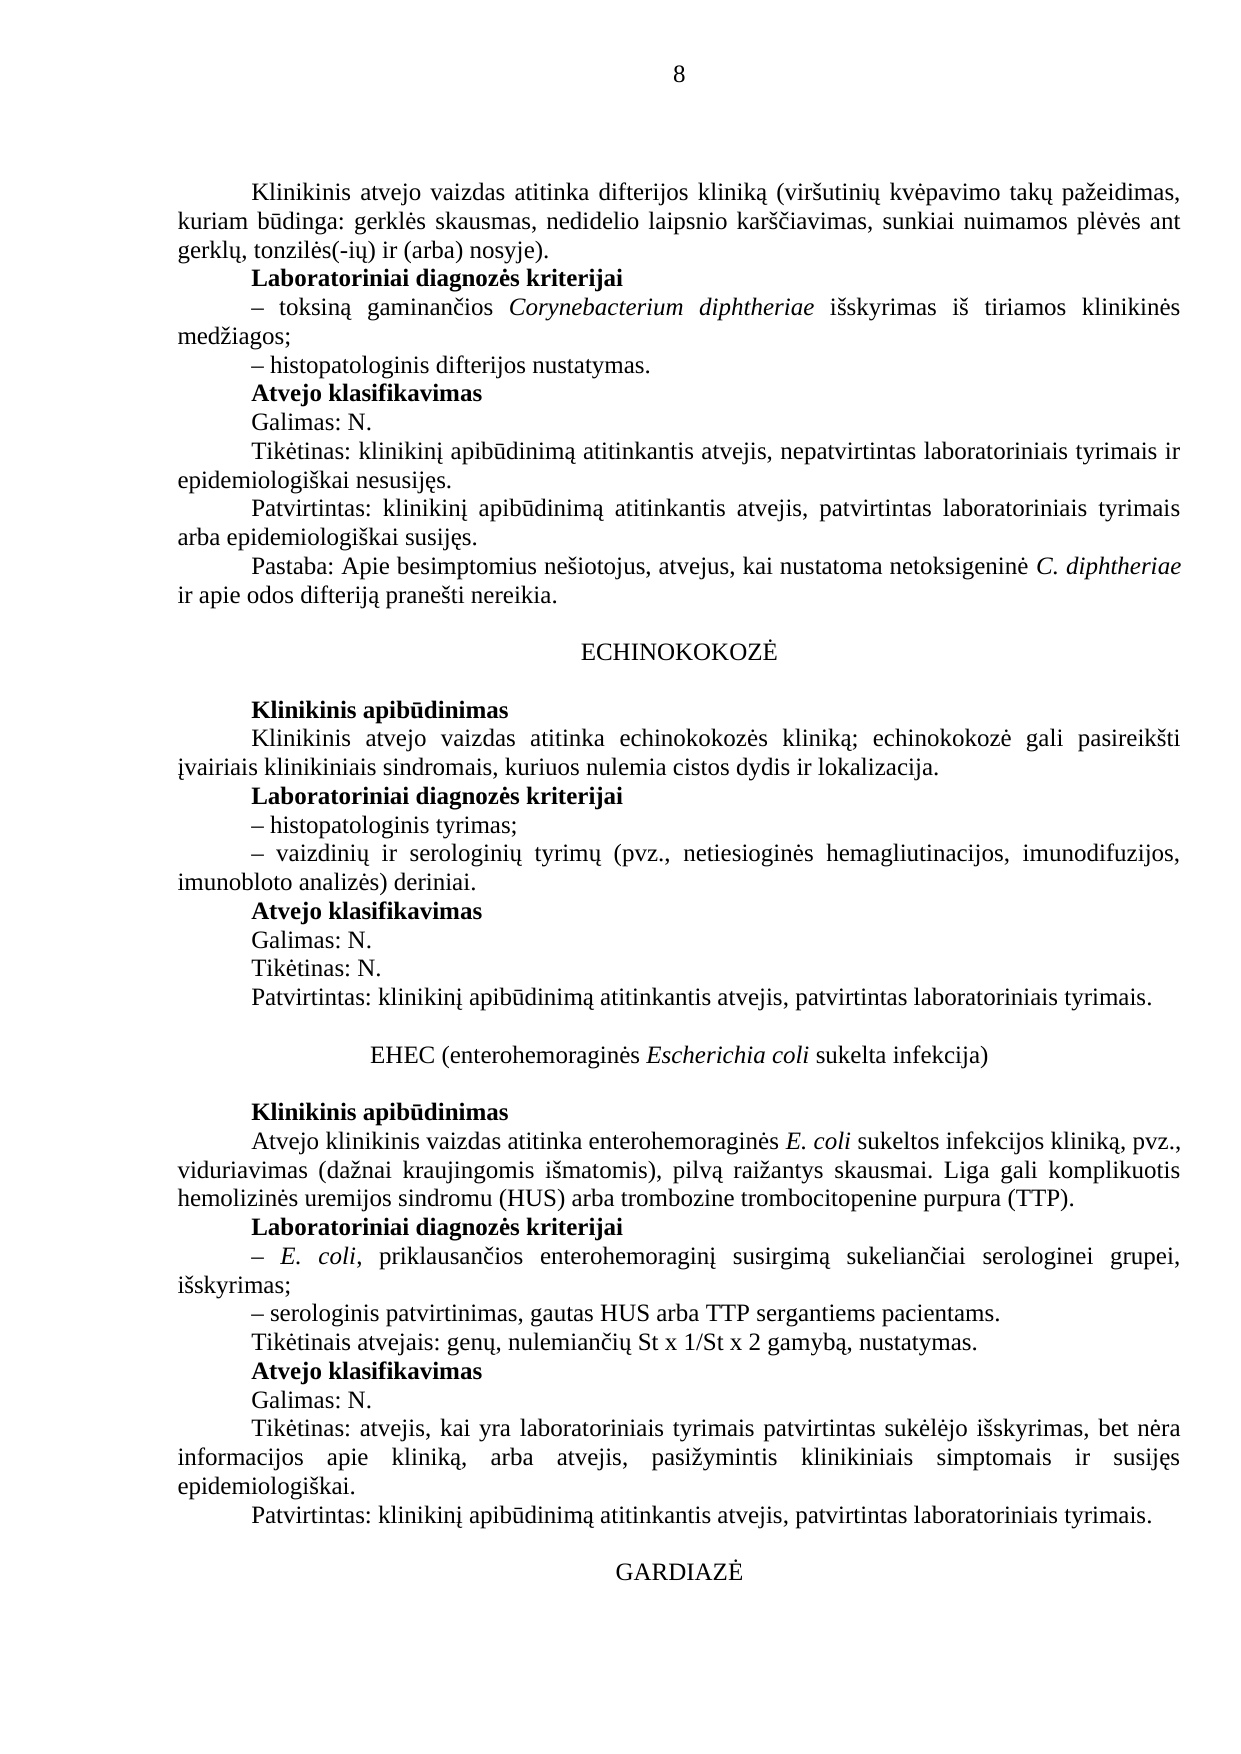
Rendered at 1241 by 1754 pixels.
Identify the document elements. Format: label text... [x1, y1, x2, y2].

text Tikėtinas: N. [177, 953, 1181, 982]
text Atvejo klasifikavimas [177, 896, 1181, 925]
text Atvejo klinikinis vaizdas atitinka enterohemoraginės E. coli sukeltos infekcijos kliniką, pvz., viduriavimas (dažnai kraujingomis išmatomis), pilvą raižantys skausmai. Liga gali komplikuotis hemolizinės uremijos sindromu (HUS) arba trombozine trombocitopenine purpura (TTP). [177, 1126, 1181, 1212]
text Galimas: N. [177, 407, 1181, 436]
text Atvejo klasifikavimas [177, 1356, 1181, 1385]
text Laboratoriniai diagnozės kriterijai [177, 263, 1181, 292]
text Klinikinis apibūdinimas [177, 1097, 1181, 1126]
text – histopatologinis difterijos nustatymas. [177, 350, 1181, 378]
text – serologinis patvirtinimas, gautas HUS arba TTP sergantiems pacientams. [177, 1298, 1181, 1327]
text – vaizdinių ir serologinių tyrimų (pvz., netiesioginės hemagliutinacijos, imunodifuzijos, imunobloto analizės) deriniai. [177, 838, 1181, 896]
text Galimas: N. [177, 1385, 1181, 1413]
text Pastaba: Apie besimptomius nešiotojus, atvejus, kai nustatoma netoksigeninė C. diphtheriae ir apie odos difteriją pranešti nereikia. [177, 551, 1181, 608]
text – toksiną gaminančios Corynebacterium diphtheriae išskyrimas iš tiriamos klinikinės medžiagos; [177, 292, 1181, 350]
text GARDIAZĖ [177, 1557, 1181, 1586]
text ECHINOKOKOZĖ [177, 637, 1181, 666]
text Atvejo klasifikavimas [177, 378, 1181, 407]
text Klinikinis apibūdinimas [177, 695, 1181, 723]
text Tikėtinas: atvejis, kai yra laboratoriniais tyrimais patvirtintas sukėlėjo išskyrimas, bet nėra informacijos apie kliniką, arba atvejis, pasižymintis klinikiniais simptomais ir susijęs epidemiologiškai. [177, 1413, 1181, 1500]
text Laboratoriniai diagnozės kriterijai [177, 1212, 1181, 1241]
text Laboratoriniai diagnozės kriterijai [177, 781, 1181, 810]
text Klinikinis atvejo vaizdas atitinka difterijos kliniką (viršutinių kvėpavimo takų pažeidimas, kuriam būdinga: gerklės skausmas, nedidelio laipsnio karščiavimas, sunkiai nuimamos plėvės ant gerklų, tonzilės(-ių) ir (arba) nosyje). [177, 177, 1181, 263]
text – histopatologinis tyrimas; [177, 810, 1181, 838]
text Tikėtinas: klinikinį apibūdinimą atitinkantis atvejis, nepatvirtintas laboratoriniais tyrimais ir epidemiologiškai nesusijęs. [177, 436, 1181, 493]
text – E. coli, priklausančios enterohemoraginį susirgimą sukeliančiai serologinei grupei, išskyrimas; [177, 1241, 1181, 1298]
text EHEC (enterohemoraginės Escherichia coli sukelta infekcija) [177, 1040, 1181, 1068]
text Tikėtinais atvejais: genų, nulemiančių St x 1/St x 2 gamybą, nustatymas. [177, 1327, 1181, 1356]
text Patvirtintas: klinikinį apibūdinimą atitinkantis atvejis, patvirtintas laboratoriniais tyrimais. [177, 982, 1181, 1011]
text Klinikinis atvejo vaizdas atitinka echinokokozės kliniką; echinokokozė gali pasireikšti įvairiais klinikiniais sindromais, kuriuos nulemia cistos dydis ir lokalizacija. [177, 723, 1181, 781]
text Galimas: N. [177, 925, 1181, 953]
text Patvirtintas: klinikinį apibūdinimą atitinkantis atvejis, patvirtintas laboratoriniais tyrimais. [177, 1500, 1181, 1528]
text Patvirtintas: klinikinį apibūdinimą atitinkantis atvejis, patvirtintas laboratoriniais tyrimais arba epidemiologiškai susijęs. [177, 493, 1181, 551]
